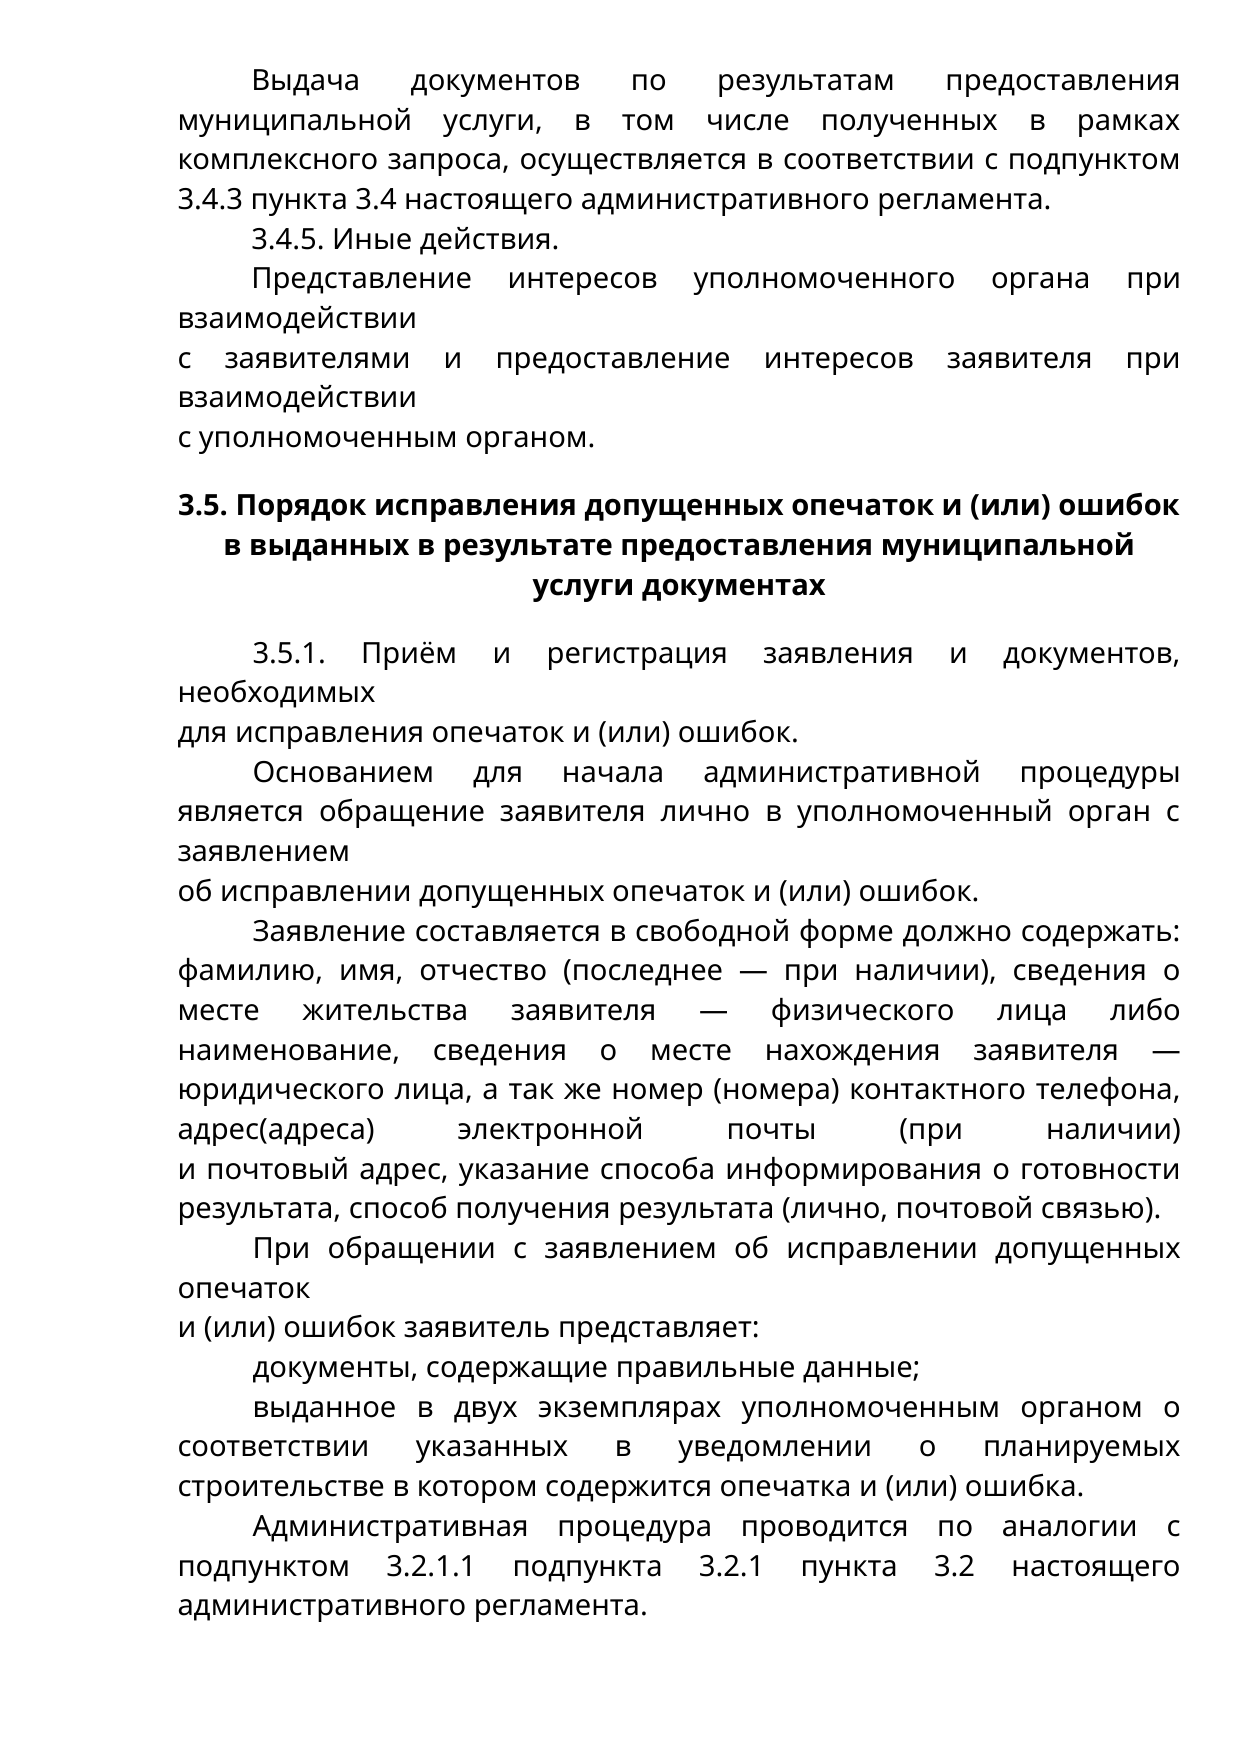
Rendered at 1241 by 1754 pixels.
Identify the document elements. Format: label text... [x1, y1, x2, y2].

text в выданных в результате предоставления муниципальной услуги документах [177, 524, 1181, 603]
text При обращении с заявлением об исправлении допущенных опечаток и (или) ошибок заявитель представляет: [177, 1227, 1181, 1346]
text Представление интересов уполномоченного органа при взаимодействии с заявителями и предоставление интересов заявителя при взаимодействии с уполномоченным органом. [177, 258, 1181, 456]
text Заявление составляется в свободной форме должно содержать: фамилию, имя, отчество (последнее — при наличии), сведения о месте жительства заявителя — физического лица либо наименование, сведения о месте нахождения заявителя — юридического лица, а так же номер (номера) контактного телефона, адрес(адреса) электронной почты (при наличии) и почтовый адрес, указание способа информирования о готовности результата, способ получения результата (лично, почтовой связью). [177, 910, 1181, 1227]
text выданное в двух экземплярах уполномоченным органом о соответствии указанных в уведомлении о планируемых строительстве в котором содержится опечатка и (или) ошибка. [177, 1386, 1181, 1505]
text Основанием для начала административной процедуры является обращение заявителя лично в уполномоченный орган с заявлением об исправлении допущенных опечаток и (или) ошибок. [177, 751, 1181, 910]
text Выдача документов по результатам предоставления муниципальной услуги, в том числе полученных в рамках комплексного запроса, осуществляется в соответствии с подпунктом 3.4.3 пункта 3.4 настоящего административного регламента. [177, 59, 1181, 218]
text 3.5. Порядок исправления допущенных опечаток и (или) ошибок [177, 484, 1181, 524]
text 3.5.1. Приём и регистрация заявления и документов, необходимых для исправления опечаток и (или) ошибок. [177, 632, 1181, 751]
text документы, содержащие правильные данные; [177, 1346, 1181, 1386]
text Административная процедура проводится по аналогии с подпунктом 3.2.1.1 подпункта 3.2.1 пункта 3.2 настоящего административного регламента. [177, 1505, 1181, 1624]
text 3.4.5. Иные действия. [177, 218, 1181, 258]
